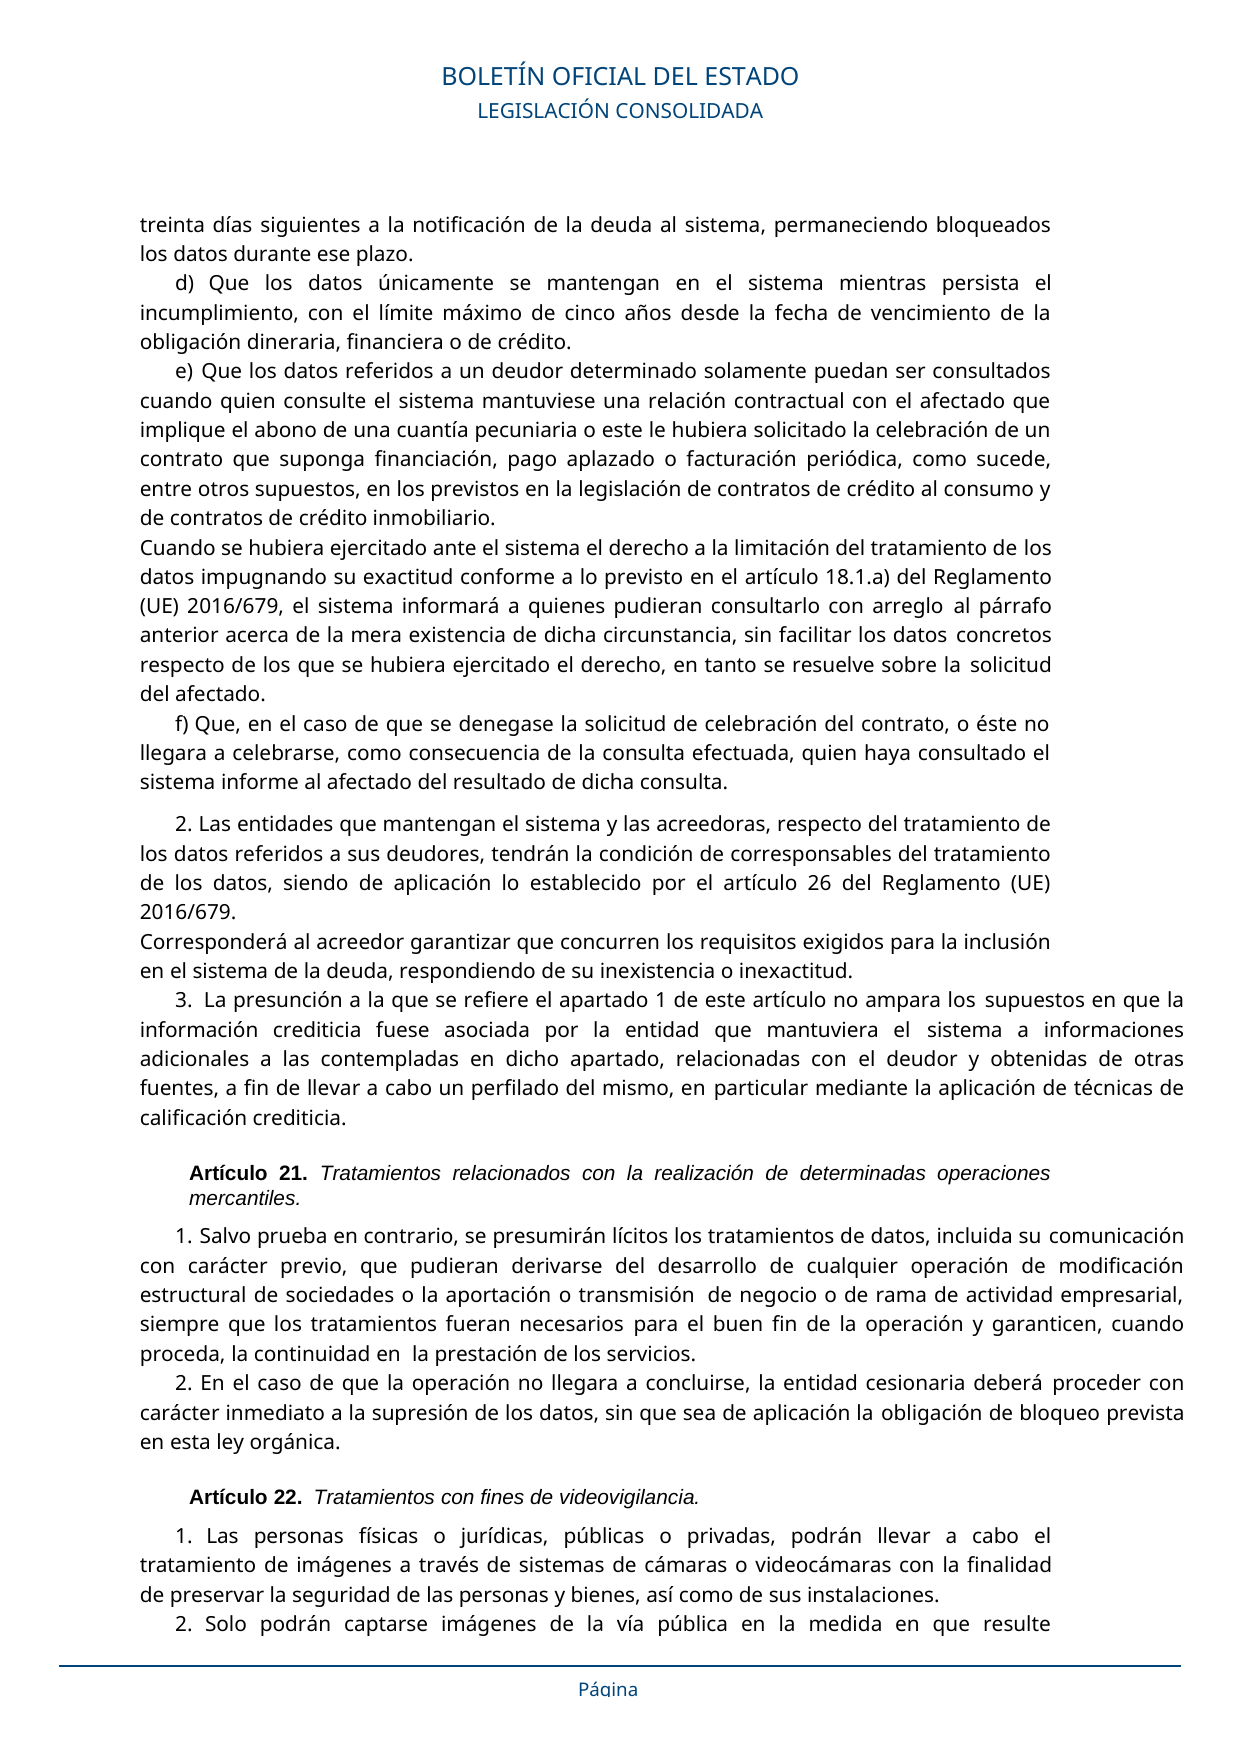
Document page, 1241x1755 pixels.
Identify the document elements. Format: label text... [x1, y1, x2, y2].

list Que, en el caso de que se denegase la solicitud de celebración del contrato, o éste no llegara a celebrarse, como consecuencia de la consulta efectuada, quien haya consultado el sistema informe al afectado del resultado de dicha consulta. [139, 709, 1052, 796]
text Cuando se hubiera ejercitado ante el sistema el derecho a la limitación del tratamiento de los datos impugnando su exactitud conforme a lo previsto en el artículo 18.1.a) del Reglamento (UE) 2016/679, el sistema informará a quienes pudieran consultarlo con arreglo al párrafo anterior acerca de la mera existencia de dicha circunstancia, sin facilitar los datos concretos respecto de los que se hubiera ejercitado el derecho, en tanto se resuelve sobre la solicitud del afectado. [139, 533, 1052, 707]
text Artículo 21. Tratamientos relacionados con la realización de determinadas operaciones mercantiles. [189, 1161, 1052, 1209]
text treinta días siguientes a la notificación de la deuda al sistema, permaneciendo bloqueados los datos durante ese plazo. [139, 210, 1052, 267]
list En el caso de que la operación no llegara a concluirse, la entidad cesionaria deberá proceder con carácter inmediato a la supresión de los datos, sin que sea de aplicación la obligación de bloqueo prevista en esta ley orgánica. [139, 1368, 1184, 1455]
list Las entidades que mantengan el sistema y las acreedoras, respecto del tratamiento de los datos referidos a sus deudores, tendrán la condición de corresponsables del tratamiento de los datos, siendo de aplicación lo establecido por el artículo 26 del Reglamento (UE) 2016/679. [139, 809, 1052, 926]
list Que los datos únicamente se mantengan en el sistema mientras persista el incumplimiento, con el límite máximo de cinco años desde la fecha de vencimiento de la obligación dineraria, financiera o de crédito. [139, 268, 1052, 355]
list Solo podrán captarse imágenes de la vía pública en la medida en que resulte [139, 1609, 1052, 1638]
list La presunción a la que se refiere el apartado 1 de este artículo no ampara los supuestos en que la información crediticia fuese asociada por la entidad que mantuviera el sistema a informaciones adicionales a las contempladas en dicho apartado, relacionadas con el deudor y obtenidas de otras fuentes, a fin de llevar a cabo un perfilado del mismo, en particular mediante la aplicación de técnicas de calificación crediticia. [139, 986, 1184, 1131]
list Salvo prueba en contrario, se presumirán lícitos los tratamientos de datos, incluida su comunicación con carácter previo, que pudieran derivarse del desarrollo de cualquier operación de modificación estructural de sociedades o la aportación o transmisión de negocio o de rama de actividad empresarial, siempre que los tratamientos fueran necesarios para el buen fin de la operación y garanticen, cuando proceda, la continuidad en la prestación de los servicios. [139, 1222, 1184, 1367]
text Artículo 22. Tratamientos con fines de videovigilancia. [189, 1485, 1184, 1509]
list Las personas físicas o jurídicas, públicas o privadas, podrán llevar a cabo el tratamiento de imágenes a través de sistemas de cámaras o videocámaras con la finalidad de preservar la seguridad de las personas y bienes, así como de sus instalaciones. [139, 1521, 1052, 1608]
list Que los datos referidos a un deudor determinado solamente puedan ser consultados cuando quien consulte el sistema mantuviese una relación contractual con el afectado que implique el abono de una cuantía pecuniaria o este le hubiera solicitado la celebración de un contrato que suponga financiación, pago aplazado o facturación periódica, como sucede, entre otros supuestos, en los previstos en la legislación de contratos de crédito al consumo y de contratos de crédito inmobiliario. [139, 357, 1052, 531]
text Corresponderá al acreedor garantizar que concurren los requisitos exigidos para la inclusión en el sistema de la deuda, respondiendo de su inexistencia o inexactitud. [139, 927, 1052, 984]
